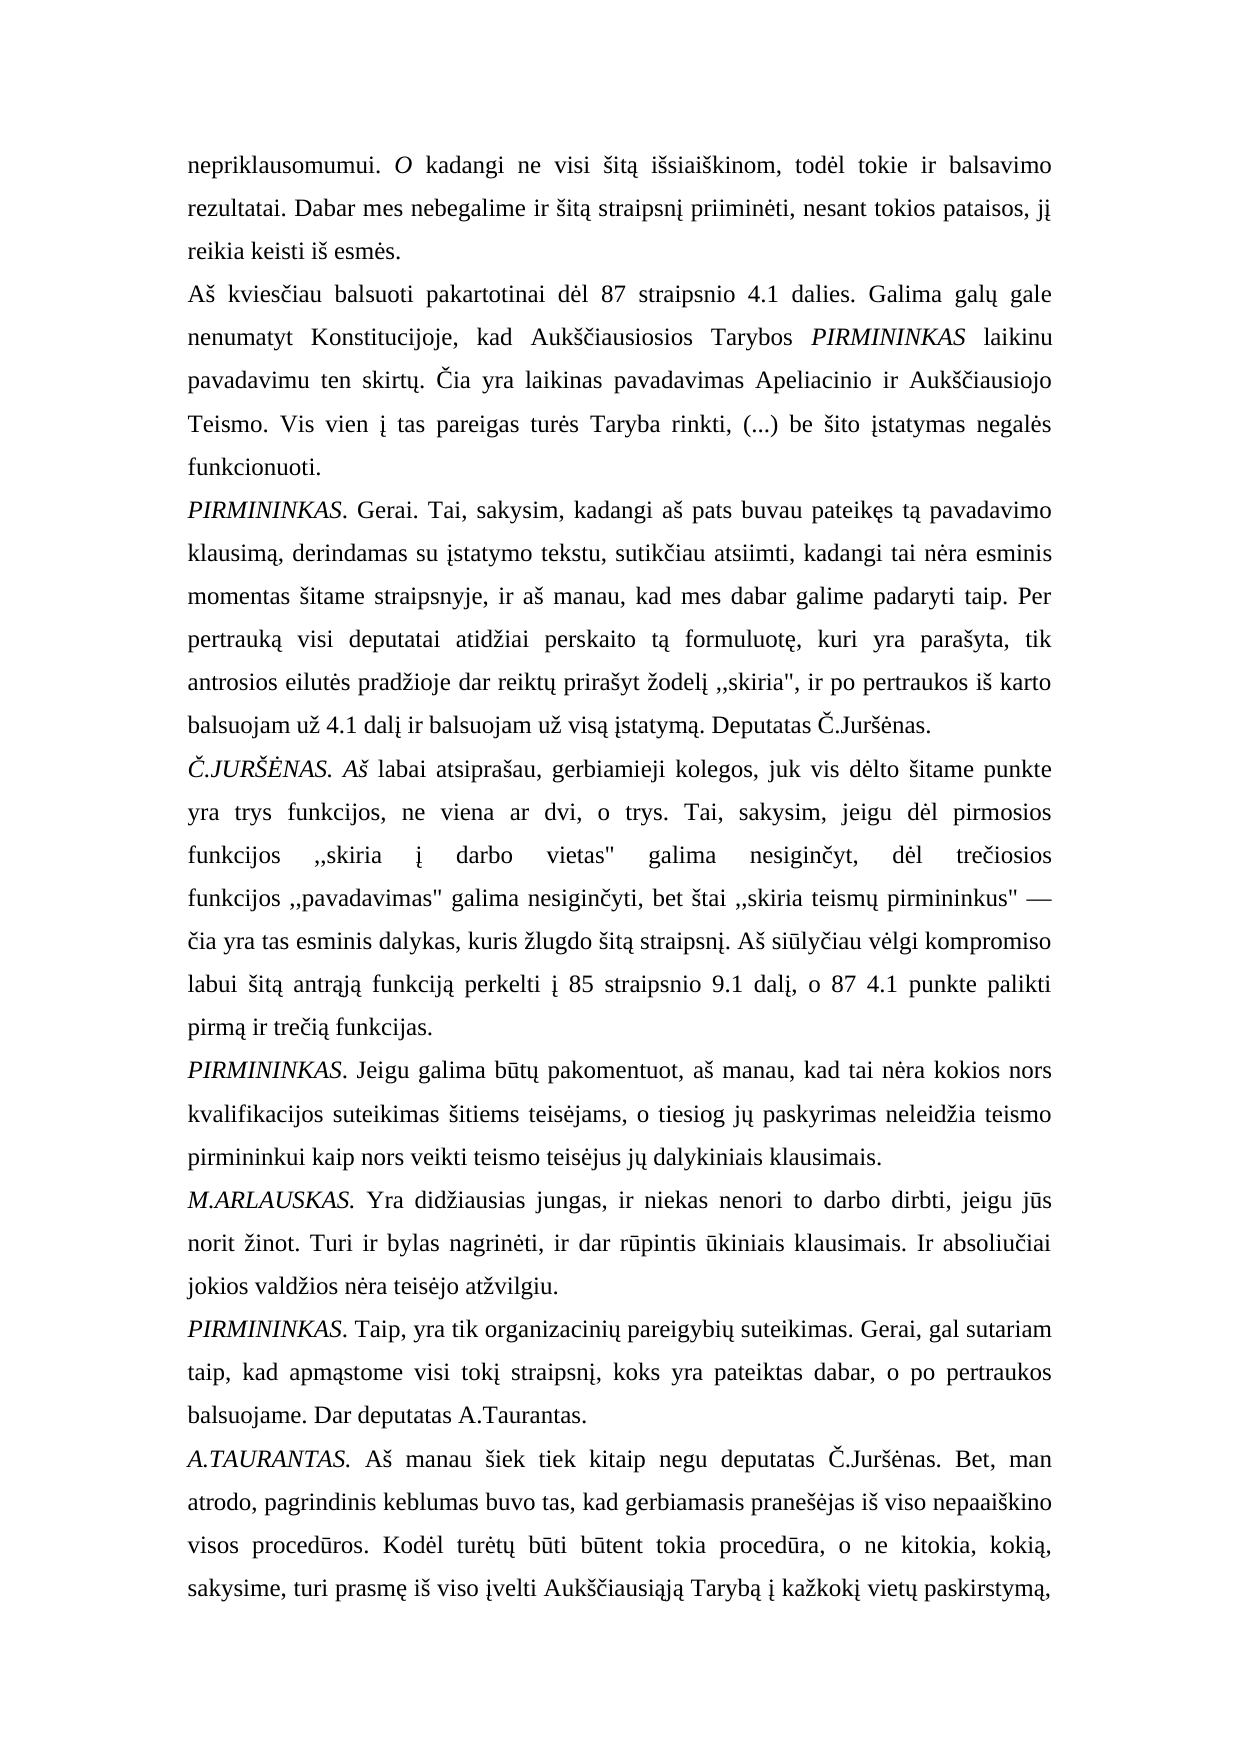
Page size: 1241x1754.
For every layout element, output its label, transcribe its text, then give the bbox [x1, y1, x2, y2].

text PIRMININKAS. Gerai. Tai, sakysim, kadangi aš pats buvau pateikęs tą pavadavimo klausimą, derindamas su įstatymo tekstu, sutikčiau atsiimti, kadangi tai nėra esminis momentas šitame straipsnyje, ir aš manau, kad mes dabar galime padaryti taip. Per pertrauką visi deputatai atidžiai perskaito tą formuluotę, kuri yra parašyta, tik antrosios eilutės pradžioje dar reiktų prirašyt žodelį ,,skiria", ir po pertraukos iš karto balsuojam už 4.1 dalį ir balsuojam už visą įstatymą. Deputatas Č.Juršėnas. [187, 495, 1053, 739]
text nepriklausomumui. O kadangi ne visi šitą išsiaiškinom, todėl tokie ir balsavimo rezultatai. Dabar mes nebegalime ir šitą straipsnį priiminėti, nesant tokios pataisos, jį reikia keisti iš esmės. [187, 150, 1053, 265]
text Č.JURŠĖNAS. Aš labai atsiprašau, gerbiamieji kolegos, juk vis dėlto šitame punkte yra trys funkcijos, ne viena ar dvi, o trys. Tai, sakysim, jeigu dėl pirmosios funkcijos ,,skiria į darbo vietas" galima nesiginčyt, dėl trečiosios funkcijos ,,pavadavimas" galima nesiginčyti, bet štai ,,skiria teismų pirmininkus" — čia yra tas esminis dalykas, kuris žlugdo šitą straipsnį. Aš siūlyčiau vėlgi kompromiso labui šitą antrąją funkciją perkelti į 85 straipsnio 9.1 dalį, o 87 4.1 punkte palikti pirmą ir trečią funkcijas. [187, 754, 1053, 1041]
text PIRMININKAS. Taip, yra tik organizacinių pareigybių suteikimas. Gerai, gal sutariam taip, kad apmąstome visi tokį straipsnį, koks yra pateiktas dabar, o po pertraukos balsuojame. Dar deputatas A.Taurantas. [187, 1314, 1053, 1429]
text M.ARLAUSKAS. Yra didžiausias jungas, ir niekas nenori to darbo dirbti, jeigu jūs norit žinot. Turi ir bylas nagrinėti, ir dar rūpintis ūkiniais klausimais. Ir absoliučiai jokios valdžios nėra teisėjo atžvilgiu. [187, 1185, 1053, 1300]
text PIRMININKAS. Jeigu galima būtų pakomentuot, aš manau, kad tai nėra kokios nors kvalifikacijos suteikimas šitiems teisėjams, o tiesiog jų paskyrimas neleidžia teismo pirmininkui kaip nors veikti teismo teisėjus jų dalykiniais klausimais. [187, 1056, 1053, 1171]
text A.TAURANTAS. Aš manau šiek tiek kitaip negu deputatas Č.Juršėnas. Bet, man atrodo, pagrindinis keblumas buvo tas, kad gerbiamasis pranešėjas iš viso nepaaiškino visos procedūros. Kodėl turėtų būti būtent tokia procedūra, o ne kitokia, kokią, sakysime, turi prasmę iš viso įvelti Aukščiausiąją Tarybą į kažkokį vietų paskirstymą, [187, 1444, 1053, 1602]
text Aš kviesčiau balsuoti pakartotinai dėl 87 straipsnio 4.1 dalies. Galima galų gale nenumatyt Konstitucijoje, kad Aukščiausiosios Tarybos PIRMININKAS laikinu pavadavimu ten skirtų. Čia yra laikinas pavadavimas Apeliacinio ir Aukščiausiojo Teismo. Vis vien į tas pareigas turės Taryba rinkti, (...) be šito įstatymas negalės funkcionuoti. [187, 279, 1053, 481]
